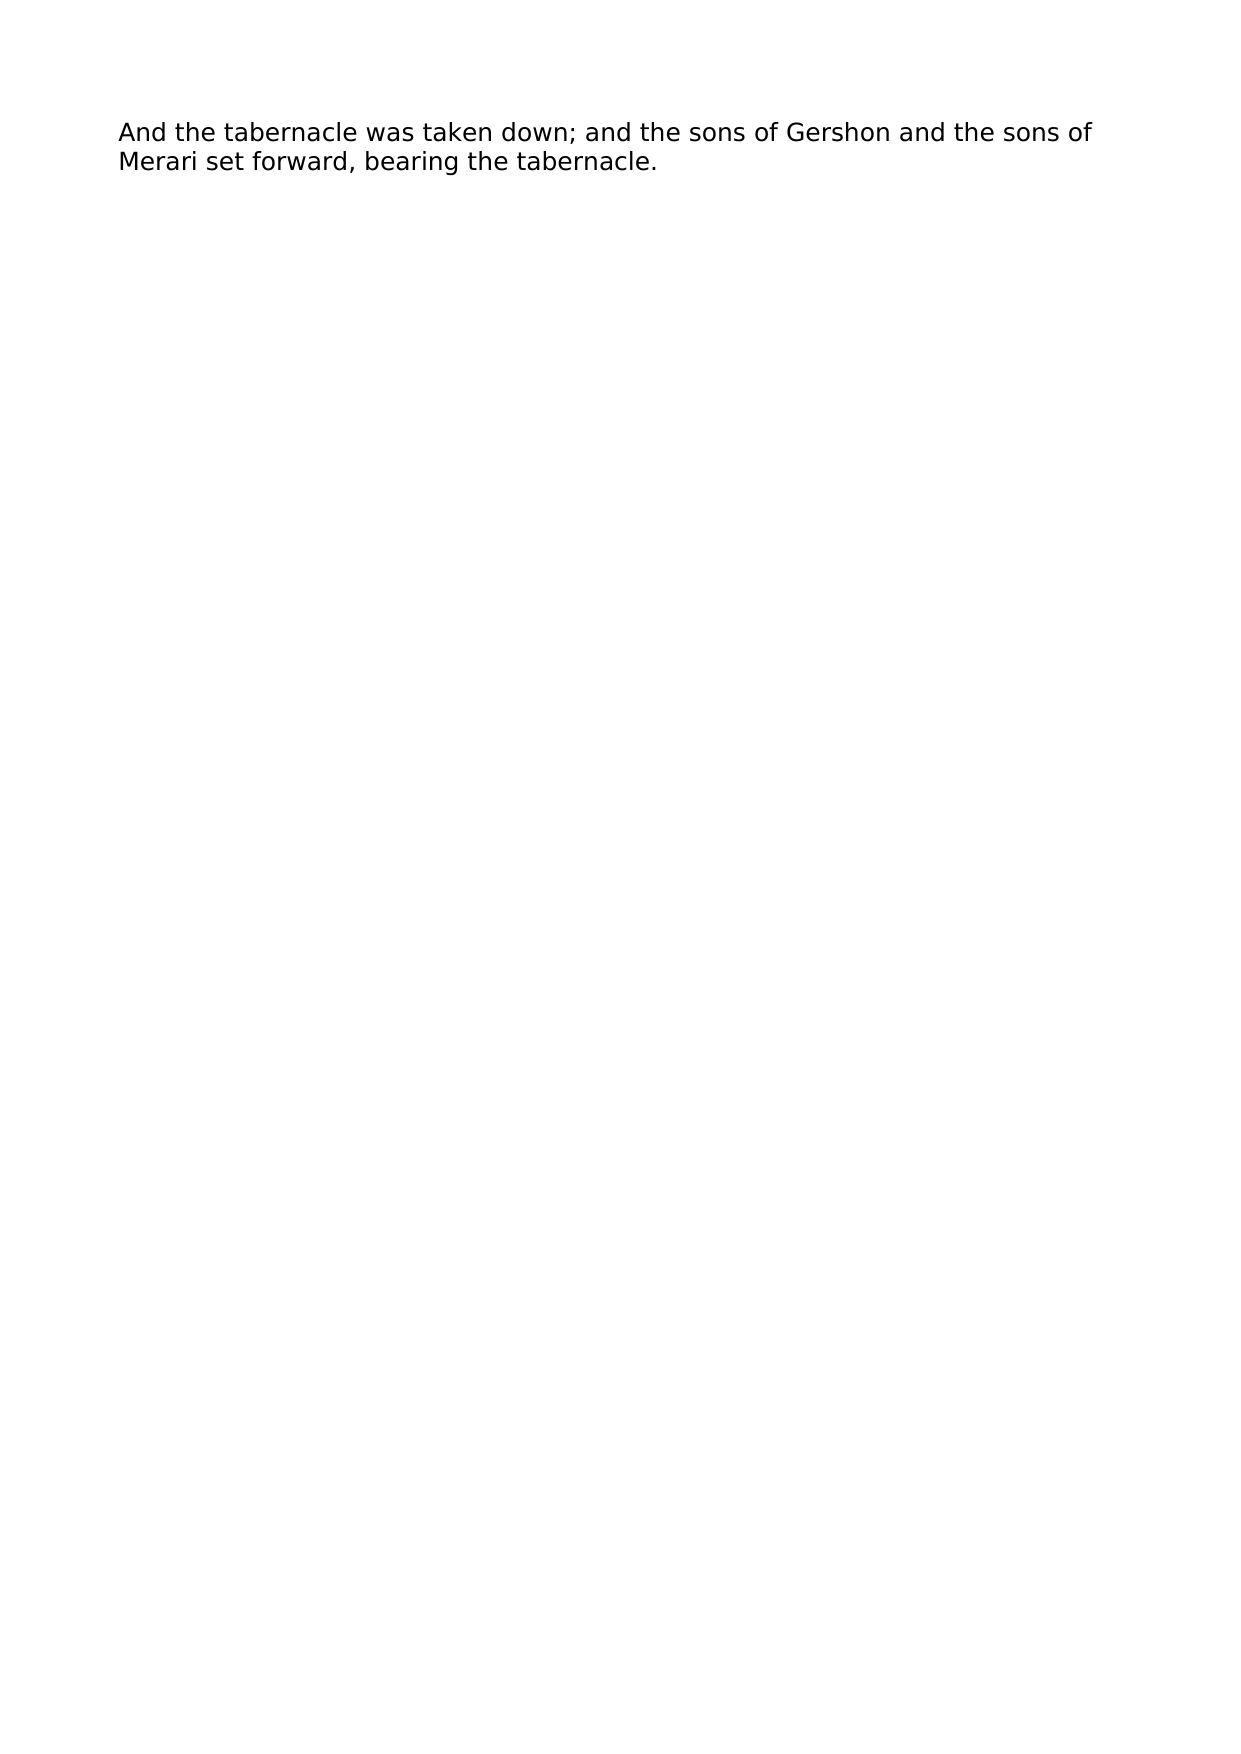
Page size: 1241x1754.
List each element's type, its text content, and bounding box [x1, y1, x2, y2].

text And the tabernacle was taken down; and the sons of Gershon and the sons of Merari set forward, bearing the tabernacle. [118, 118, 1122, 176]
